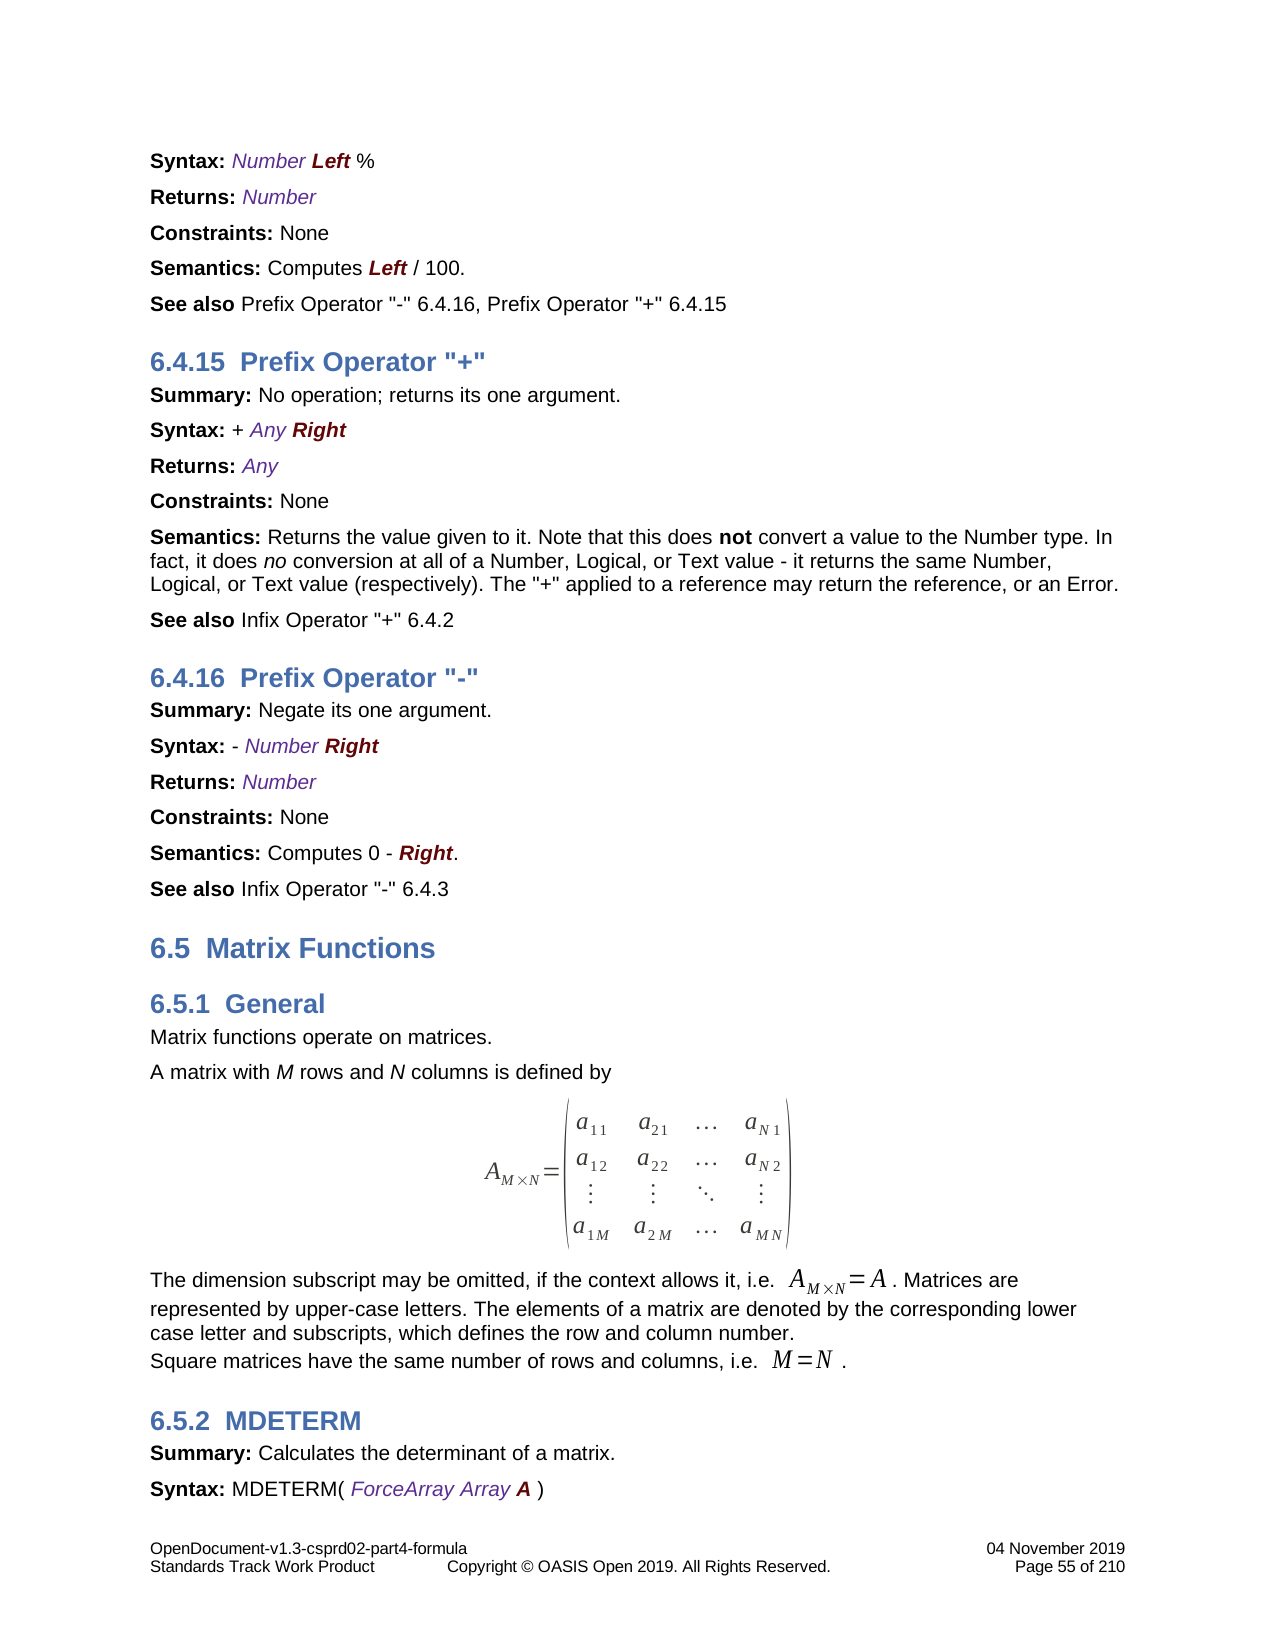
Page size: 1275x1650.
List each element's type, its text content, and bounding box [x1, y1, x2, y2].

text The dimension subscript may be omitted, if the context allows it, i.e. . Matrices are represented by upper-case letters. The elements of a matrix are denoted by the corresponding lower case letter and subscripts, which defines the row and column number. Square matrices have the same number of rows and columns, i.e. . [150, 1263, 1125, 1375]
text See also Infix Operator "+" 6.4.2 [150, 608, 1125, 632]
subtitle General [150, 989, 1125, 1019]
text Constraints: None [150, 806, 1125, 829]
text Returns: Number [150, 186, 1125, 209]
subtitle Prefix Operator "-" [150, 663, 1125, 693]
text Returns: Any [150, 454, 1125, 478]
text Matrix functions operate on matrices. [150, 1025, 1125, 1049]
text Syntax: MDETERM( ForceArray Array A ) [150, 1477, 1125, 1501]
text Returns: Number [150, 770, 1125, 794]
subtitle Prefix Operator "+" [150, 347, 1125, 377]
text Constraints: None [150, 490, 1125, 513]
subtitle MDETERM [150, 1406, 1125, 1436]
text Syntax: + Any Right [150, 419, 1125, 442]
text A matrix with M rows and N columns is defined by [150, 1061, 1125, 1084]
text Summary: Negate its one argument. [150, 699, 1125, 722]
text Semantics: Computes Left / 100. [150, 257, 1125, 280]
text Semantics: Returns the value given to it. Note that this does not convert a value to the Number type. In fact, it does no conversion at all of a Number, Logical, or Text value - it returns the same Number, Logical, or Text value (respectively). The "+" applied to a reference may return the reference, or an Error. [150, 526, 1125, 596]
text Syntax: Number Left % [150, 150, 1125, 173]
text Summary: Calculates the determinant of a matrix. [150, 1442, 1125, 1465]
text See also Prefix Operator "-" 6.4.16, Prefix Operator "+" 6.4.15 [150, 292, 1125, 316]
text See also Infix Operator "-" 6.4.3 [150, 877, 1125, 901]
subtitle Matrix Functions [150, 932, 1125, 964]
text Syntax: - Number Right [150, 734, 1125, 758]
text Semantics: Computes 0 - Right. [150, 841, 1125, 865]
text Summary: No operation; returns its one argument. [150, 383, 1125, 407]
text Constraints: None [150, 221, 1125, 245]
